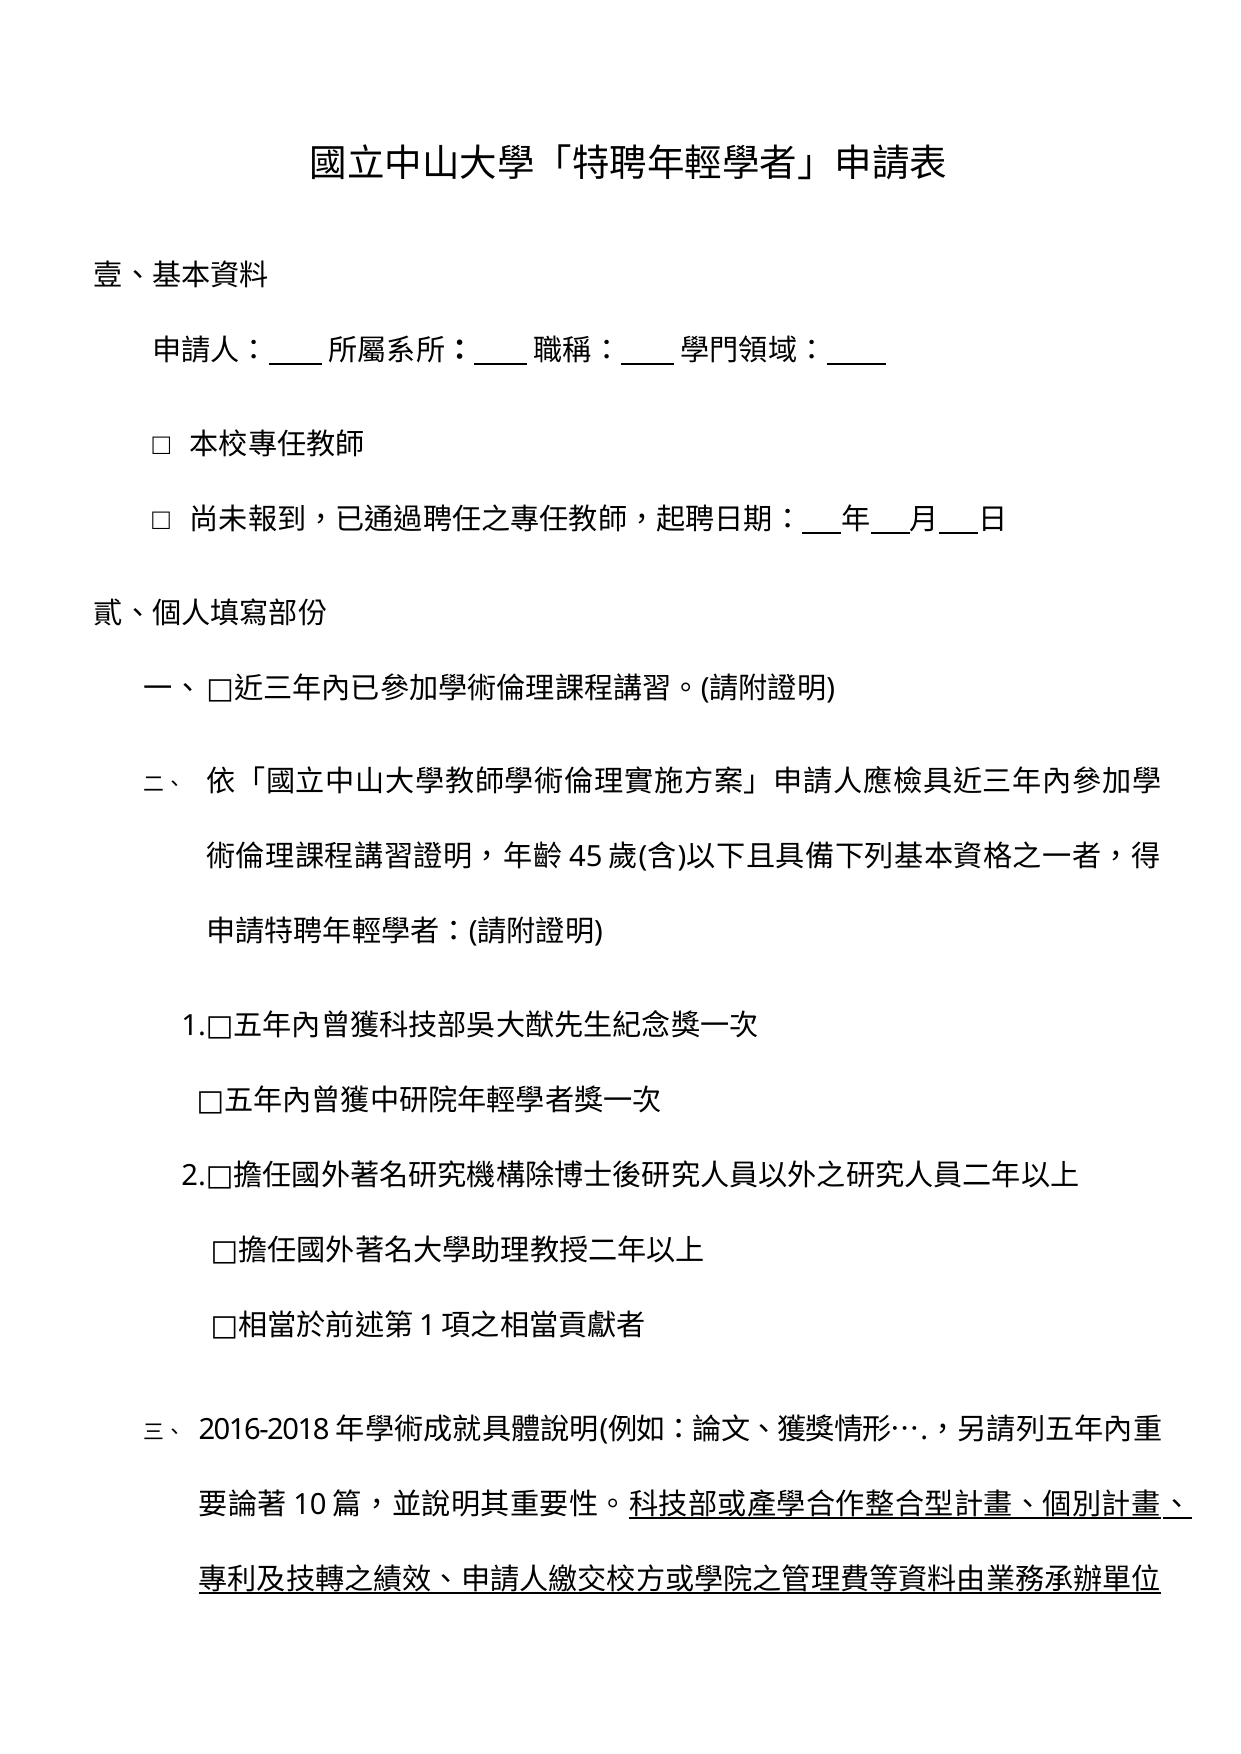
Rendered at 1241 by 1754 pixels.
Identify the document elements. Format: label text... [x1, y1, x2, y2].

text 貳、個人填寫部份 [94, 573, 1162, 648]
text 2.□擔任國外著名研究機構除博士後研究人員以外之研究人員二年以上 [94, 1135, 1162, 1210]
text □五年內曾獲中研院年輕學者獎一次 [181, 1060, 1162, 1135]
text 申請人： 所屬系所： 職稱： 學門領域： [94, 310, 1162, 385]
text □相當於前述第1項之相當貢獻者 [94, 1285, 1162, 1360]
list 本校專任教師 [152, 404, 1162, 479]
text 1.□五年內曾獲科技部吳大猷先生紀念獎一次 [94, 985, 1162, 1060]
list 依「國立中山大學教師學術倫理實施方案」申請人應檢具近三年內參加學術倫理課程講習證明，年齡45歲(含)以下且具備下列基本資格之一者，得申請特聘年輕學者：(請附證明) [143, 742, 1162, 967]
text □擔任國外著名大學助理教授二年以上 [94, 1210, 1162, 1285]
list 2016-2018年學術成就具體說明(例如：論文、獲獎情形….，另請列五年內重要論著10篇，並說明其重要性。科技部或產學合作整合型計畫、個別計畫、專利及技轉之績效、申請人繳交校方或學院之管理費等資料由業務承辦單位提供，申請人免提供資料。) (若篇幅不足，請另頁說明) [144, 1389, 1162, 1614]
list 尚未報到，已通過聘任之專任教師，起聘日期： 年 月 日 [152, 479, 1162, 554]
text 國立中山大學「特聘年輕學者」申請表 [94, 123, 1162, 198]
text 壹、基本資料 [94, 235, 1162, 310]
list □近三年內已參加學術倫理課程講習。(請附證明) [144, 648, 1162, 723]
